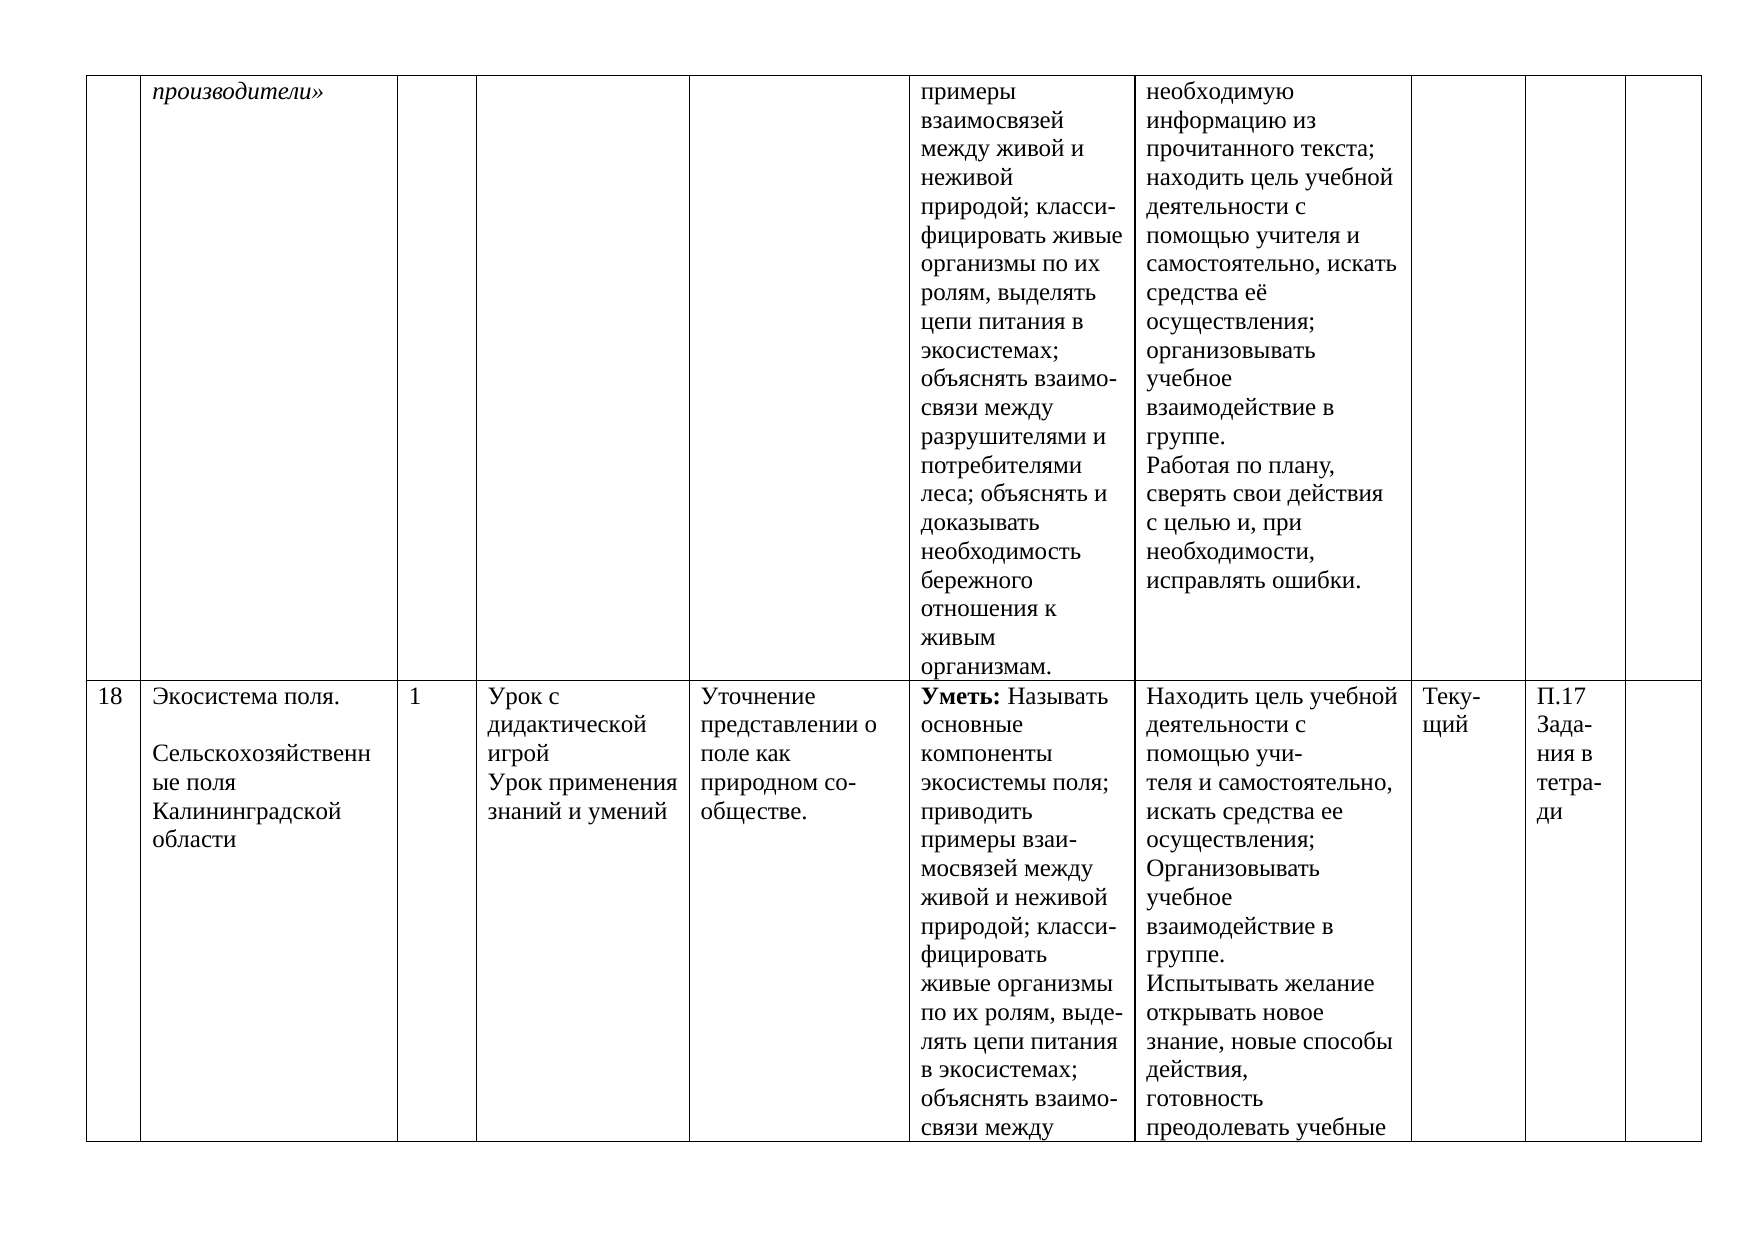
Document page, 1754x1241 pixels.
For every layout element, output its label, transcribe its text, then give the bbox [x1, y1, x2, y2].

table_cell необходимую информацию из прочитанного текста; находить цель учебной деятельности с помощью учителя и самостоятельно, искать средства её осуществления; организовывать учебное взаимодействие в группе. Работая по плану, сверять свои действия с целью и, при необходимости, исправ­лять ошибки. [1136, 76, 1411, 680]
table_cell Экосистема поля. Сельскохозяйственные поля Калининградской области [141, 681, 397, 1141]
table_cell Находить цель учебной деятельности с помощью учи- теля и самостоятельно, искать средства ее осуществления; Организовывать учебное взаимодействие в группе. Испытывать желание открывать новое знание, новые способы действия, готовность преодолевать учебные [1136, 681, 1411, 1141]
table_cell Теку-щий [1412, 681, 1525, 1141]
table_cell [1412, 76, 1525, 680]
table_cell производители» [141, 76, 397, 680]
table_cell Уточнение представлении о поле как природном со­обществе. [690, 681, 909, 1141]
table_cell [398, 76, 476, 680]
table_cell 18 [87, 681, 140, 1141]
table_cell [477, 76, 689, 680]
table_cell примеры взаимосвязей между живой и неживой природой; класси­фицировать живые орга­низмы по их ролям, выде­лять цепи питания в экоси­стемах; объяснять взаимо­связи между разрушителями и потребителями леса; объяснять и доказывать необходимость бережного отношения к живым организмам. [910, 76, 1134, 680]
table_cell [1626, 76, 1701, 680]
table_cell [1526, 76, 1625, 680]
table_cell [87, 76, 140, 680]
table_cell 1 [398, 681, 476, 1141]
table_cell П.17 Зада- ния в тетра-ди [1526, 681, 1625, 1141]
table_cell Уметь: Называть основные компоненты экосистемы поля; приводить примеры взаи­мосвязей между живой и неживой природой; класси­фицировать живые орга­низмы по их ролям, выде­лять цепи питания в экоси­стемах; объяснять взаимо­связи между [910, 681, 1134, 1141]
table_cell Урок с дидактической игрой Урок применения знаний и умений [477, 681, 689, 1141]
table_cell [1626, 681, 1701, 1141]
table_cell [690, 76, 909, 680]
